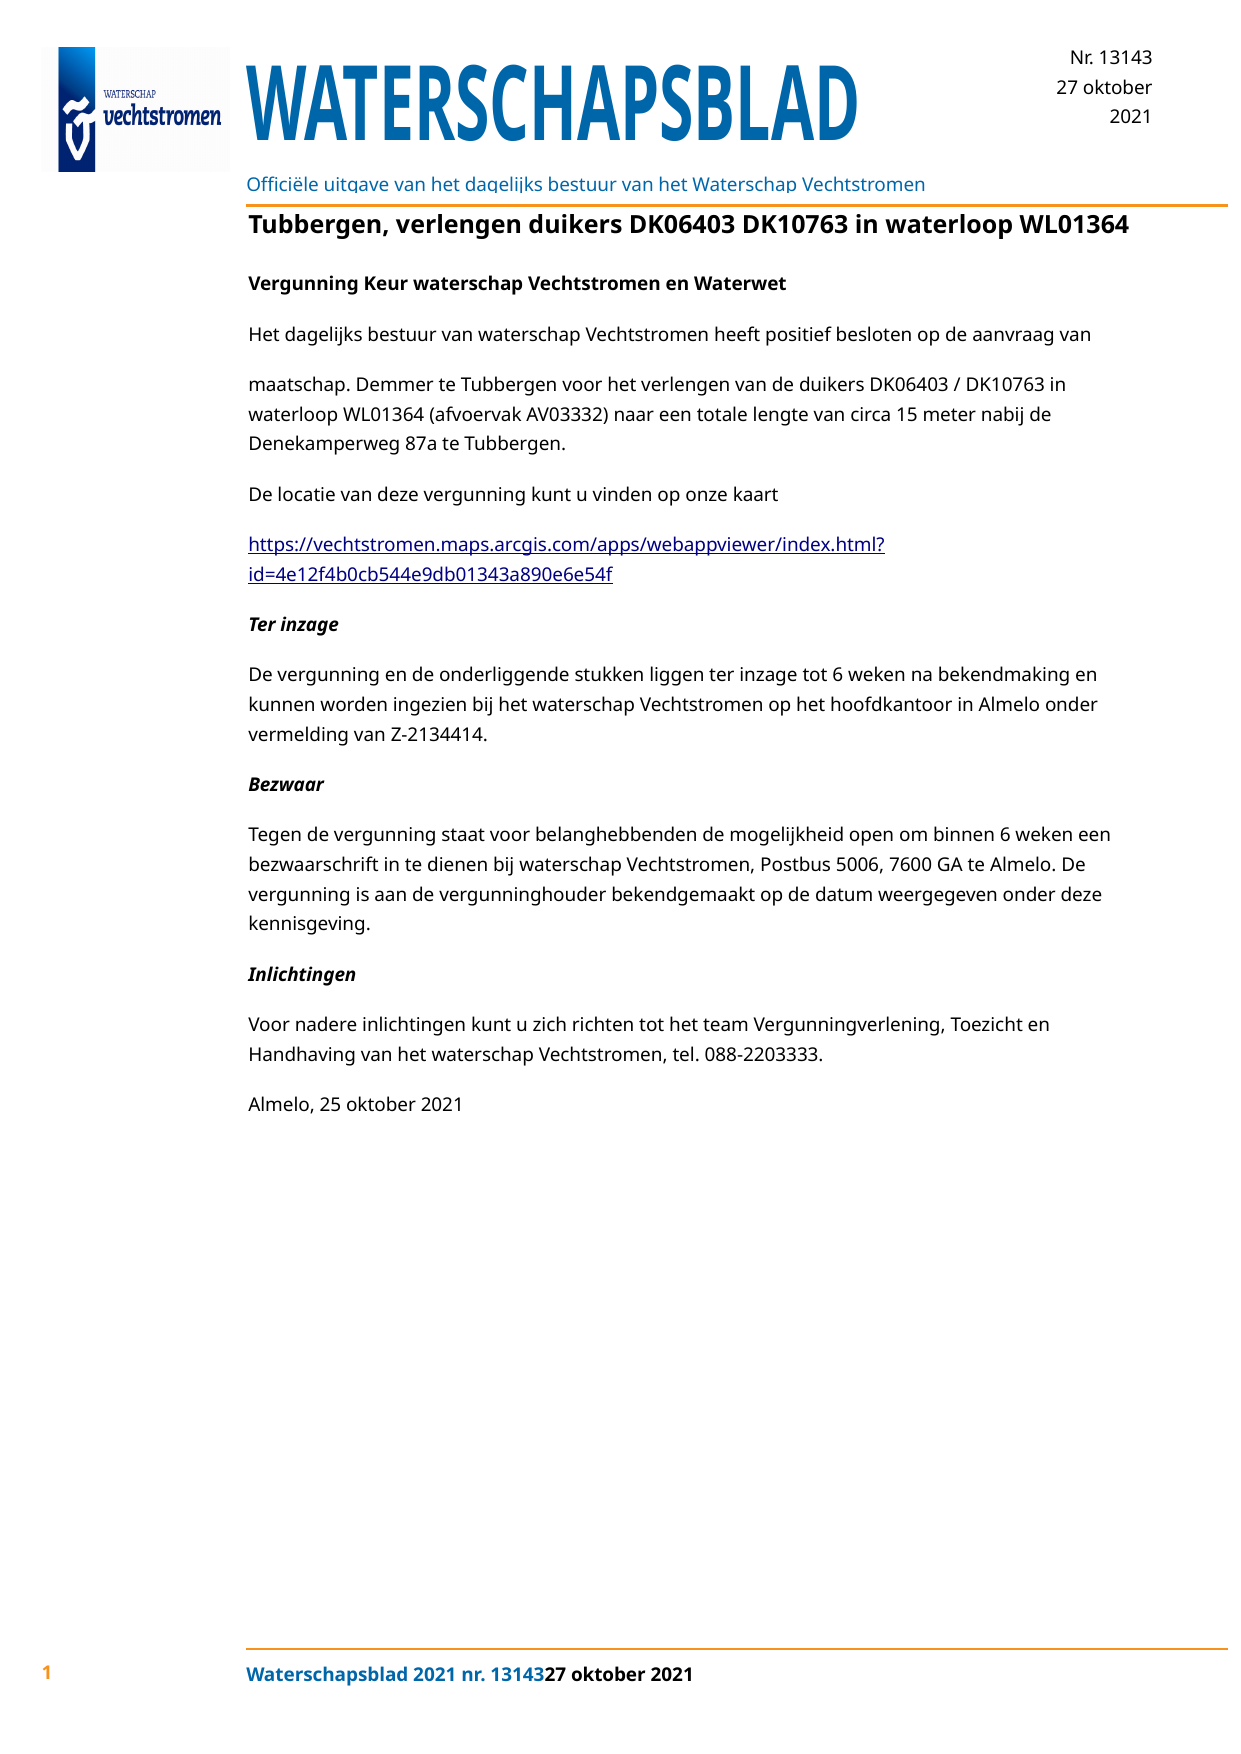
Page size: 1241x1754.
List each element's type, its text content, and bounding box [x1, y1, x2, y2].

text Tegen de vergunning staat voor belanghebbenden de mogelijkheid open om binnen 6 weken een bezwaarschrift in te dienen bij waterschap Vechtstromen, Postbus 5006, 7600 GA te Almelo. De vergunning is aan de vergunninghouder bekendgemaakt op de datum weergegeven onder deze kennisgeving. [248, 822, 1152, 936]
text https://vechtstromen.maps.arcgis.com/apps/webappviewer/index.html?id=4e12f4b0cb544e9db01343a890e6e54f [248, 531, 1152, 586]
text De locatie van deze vergunning kunt u vinden op onze kaart [248, 481, 1152, 506]
text Ter inzage [248, 611, 1152, 637]
text maatschap. Demmer te Tubbergen voor het verlengen van de duikers DK06403 / DK10763 in waterloop WL01364 (afvoervak AV03332) naar een totale lengte van circa 15 meter nabij de Denekamperweg 87a te Tubbergen. [248, 371, 1152, 456]
text Bezwaar [248, 771, 1152, 797]
picture [41, 47, 231, 172]
text De vergunning en de onderliggende stukken liggen ter inzage tot 6 weken na bekendmaking en kunnen worden ingezien bij het waterschap Vechtstromen op het hoofdkantoor in Almelo onder vermelding van Z-2134414. [248, 662, 1152, 746]
text Tubbergen, verlengen duikers DK06403 DK10763 in waterloop WL01364 [248, 207, 1152, 241]
text Almelo, 25 oktober 2021 [248, 1091, 1152, 1117]
text Voor nadere inlichtingen kunt u zich richten tot het team Vergunningverlening, Toezicht en Handhaving van het waterschap Vechtstromen, tel. 088-2203333. [248, 1011, 1152, 1066]
text Inlichtingen [248, 961, 1152, 986]
text Vergunning Keur waterschap Vechtstromen en Waterwet [248, 270, 1152, 296]
text Het dagelijks bestuur van waterschap Vechtstromen heeft positief besloten op de aanvraag van [248, 321, 1152, 346]
